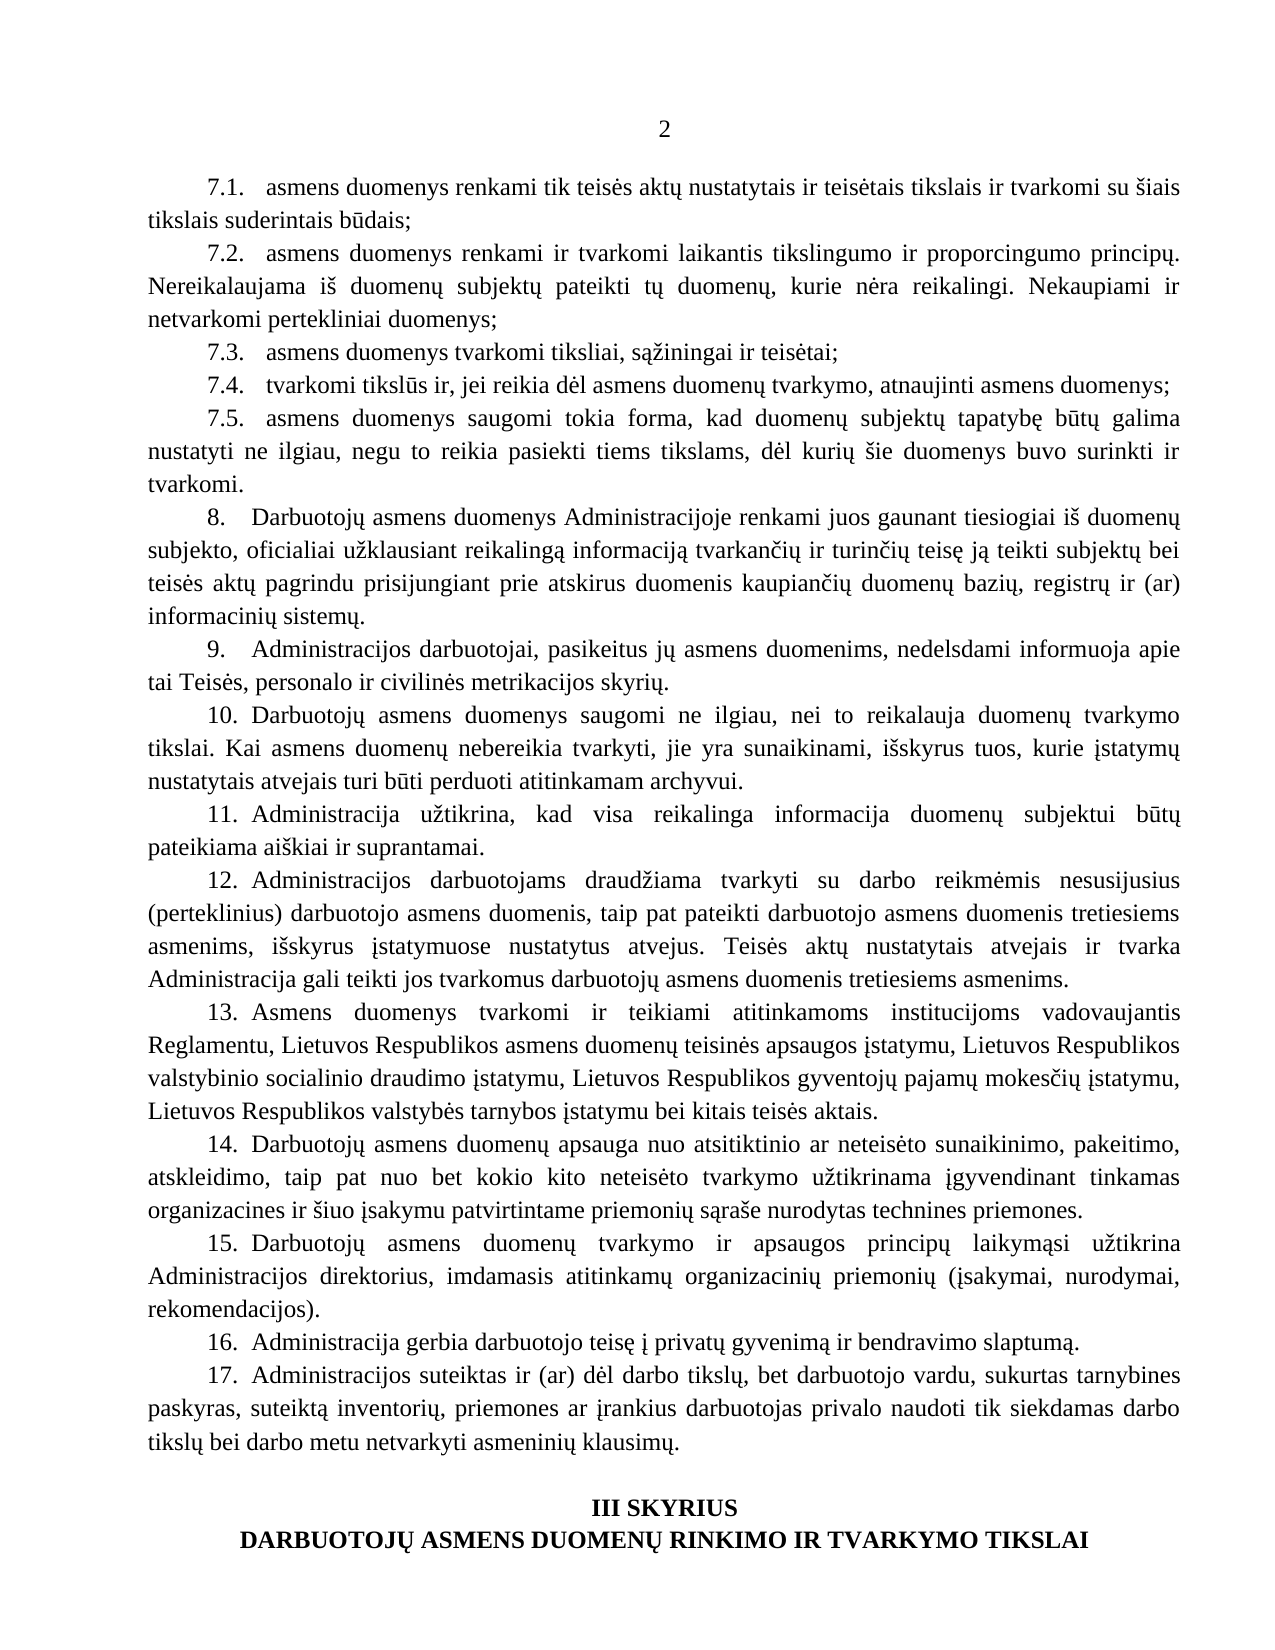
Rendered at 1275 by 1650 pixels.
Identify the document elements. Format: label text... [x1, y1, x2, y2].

text 12. Administracijos darbuotojams draudžiama tvarkyti su darbo reikmėmis nesusijusius (perteklinius) darbuotojo asmens duomenis, taip pat pateikti darbuotojo asmens duomenis tretiesiems asmenims, išskyrus įstatymuose nustatytus atvejus. Teisės aktų nustatytais atvejais ir tvarka Administracija gali teikti jos tvarkomus darbuotojų asmens duomenis tretiesiems asmenims. [148, 865, 1181, 993]
text 16. Administracija gerbia darbuotojo teisę į privatų gyvenimą ir bendravimo slaptumą. [148, 1327, 1181, 1356]
text III SKYRIUS [148, 1493, 1181, 1521]
text 9. Administracijos darbuotojai, pasikeitus jų asmens duomenims, nedelsdami informuoja apie tai Teisės, personalo ir civilinės metrikacijos skyrių. [148, 634, 1181, 696]
text 7.3. asmens duomenys tvarkomi tiksliai, sąžiningai ir teisėtai; [148, 337, 1181, 366]
text 15. Darbuotojų asmens duomenų tvarkymo ir apsaugos principų laikymąsi užtikrina Administracijos direktorius, imdamasis atitinkamų organizacinių priemonių (įsakymai, nurodymai, rekomendacijos). [148, 1228, 1181, 1323]
text 7.5. asmens duomenys saugomi tokia forma, kad duomenų subjektų tapatybę būtų galima nustatyti ne ilgiau, negu to reikia pasiekti tiems tikslams, dėl kurių šie duomenys buvo surinkti ir tvarkomi. [148, 403, 1181, 498]
text 17. Administracijos suteiktas ir (ar) dėl darbo tikslų, bet darbuotojo vardu, sukurtas tarnybines paskyras, suteiktą inventorių, priemones ar įrankius darbuotojas privalo naudoti tik siekdamas darbo tikslų bei darbo metu netvarkyti asmeninių klausimų. [148, 1361, 1181, 1455]
text 10. Darbuotojų asmens duomenys saugomi ne ilgiau, nei to reikalauja duomenų tvarkymo tikslai. Kai asmens duomenų nebereikia tvarkyti, jie yra sunaikinami, išskyrus tuos, kurie įstatymų nustatytais atvejais turi būti perduoti atitinkamam archyvui. [148, 700, 1181, 795]
text 7.2. asmens duomenys renkami ir tvarkomi laikantis tikslingumo ir proporcingumo principų. Nereikalaujama iš duomenų subjektų pateikti tų duomenų, kurie nėra reikalingi. Nekaupiami ir netvarkomi pertekliniai duomenys; [148, 238, 1181, 333]
text 8. Darbuotojų asmens duomenys Administracijoje renkami juos gaunant tiesiogiai iš duomenų subjekto, oficialiai užklausiant reikalingą informaciją tvarkančių ir turinčių teisę ją teikti subjektų bei teisės aktų pagrindu prisijungiant prie atskirus duomenis kaupiančių duomenų bazių, registrų ir (ar) informacinių sistemų. [148, 502, 1181, 630]
text 11. Administracija užtikrina, kad visa reikalinga informacija duomenų subjektui būtų pateikiama aiškiai ir suprantamai. [148, 799, 1181, 861]
text 7.4. tvarkomi tikslūs ir, jei reikia dėl asmens duomenų tvarkymo, atnaujinti asmens duomenys; [148, 370, 1181, 399]
text DARBUOTOJŲ ASMENS DUOMENŲ RINKIMO IR TVARKYMO TIKSLAI [148, 1526, 1181, 1554]
text 13. Asmens duomenys tvarkomi ir teikiami atitinkamoms institucijoms vadovaujantis Reglamentu, Lietuvos Respublikos asmens duomenų teisinės apsaugos įstatymu, Lietuvos Respublikos valstybinio socialinio draudimo įstatymu, Lietuvos Respublikos gyventojų pajamų mokesčių įstatymu, Lietuvos Respublikos valstybės tarnybos įstatymu bei kitais teisės aktais. [148, 997, 1181, 1125]
text 14. Darbuotojų asmens duomenų apsauga nuo atsitiktinio ar neteisėto sunaikinimo, pakeitimo, atskleidimo, taip pat nuo bet kokio kito neteisėto tvarkymo užtikrinama įgyvendinant tinkamas organizacines ir šiuo įsakymu patvirtintame priemonių sąraše nurodytas technines priemones. [148, 1129, 1181, 1224]
text 7.1. asmens duomenys renkami tik teisės aktų nustatytais ir teisėtais tikslais ir tvarkomi su šiais tikslais suderintais būdais; [148, 172, 1181, 233]
